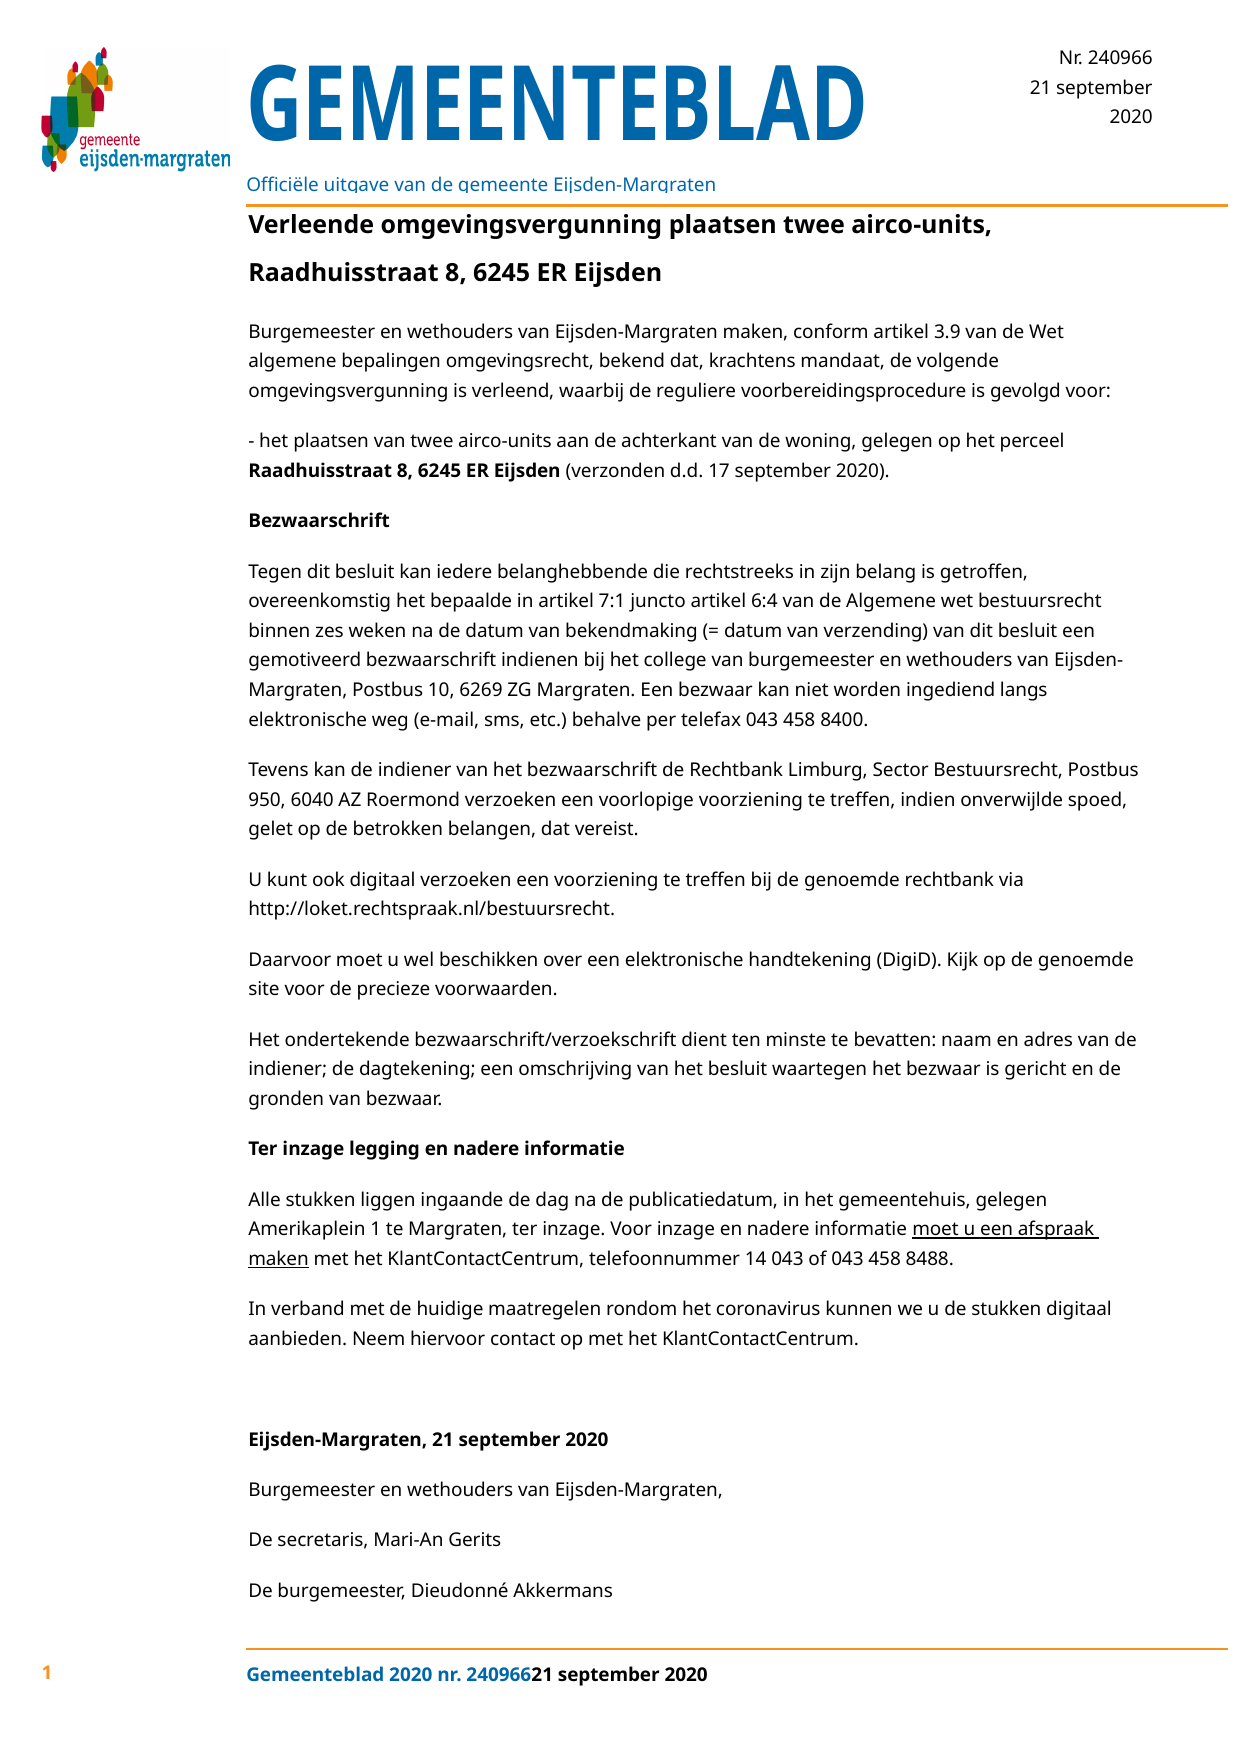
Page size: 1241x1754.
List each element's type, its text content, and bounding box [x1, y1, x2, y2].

text Ter inzage legging en nadere informatie [248, 1135, 1152, 1161]
text De burgemeester, Dieudonné Akkermans [248, 1577, 1152, 1603]
text Alle stukken liggen ingaande de dag na de publicatiedatum, in het gemeentehuis, gelegen Amerikaplein 1 te Margraten, ter inzage. Voor inzage en nadere informatie moet u een afspraak maken met het KlantContactCentrum, telefoonnummer 14 043 of 043 458 8488. [248, 1186, 1152, 1271]
text Burgemeester en wethouders van Eijsden-Margraten, [248, 1476, 1152, 1502]
text Bezwaarschrift [248, 507, 1152, 533]
picture [41, 47, 231, 172]
text - het plaatsen van twee airco-units aan de achterkant van de woning, gelegen op het perceel Raadhuisstraat 8, 6245 ER Eijsden (verzonden d.d. 17 september 2020). [248, 427, 1152, 483]
text U kunt ook digitaal verzoeken een voorziening te treffen bij de genoemde rechtbank via http://loket.rechtspraak.nl/bestuursrecht. [248, 866, 1152, 921]
text Tegen dit besluit kan iedere belanghebbende die rechtstreeks in zijn belang is getroffen, overeenkomstig het bepaalde in artikel 7:1 juncto artikel 6:4 van de Algemene wet bestuursrecht binnen zes weken na de datum van bekendmaking (= datum van verzending) van dit besluit een gemotiveerd bezwaarschrift indienen bij het college van burgemeester en wethouders van Eijsden-Margraten, Postbus 10, 6269 ZG Margraten. Een bezwaar kan niet worden ingediend langs elektronische weg (e-mail, sms, etc.) behalve per telefax 043 458 8400. [248, 558, 1152, 732]
text Eijsden-Margraten, 21 september 2020 [248, 1426, 1152, 1452]
text Tevens kan de indiener van het bezwaarschrift de Rechtbank Limburg, Sector Bestuursrecht, Postbus 950, 6040 AZ Roermond verzoeken een voorlopige voorziening te treffen, indien onverwijlde spoed, gelet op de betrokken belangen, dat vereist. [248, 756, 1152, 841]
text Burgemeester en wethouders van Eijsden-Margraten maken, conform artikel 3.9 van de Wet algemene bepalingen omgevingsrecht, bekend dat, krachtens mandaat, de volgende omgevingsvergunning is verleend, waarbij de reguliere voorbereidingsprocedure is gevolgd voor: [248, 318, 1152, 403]
text De secretaris, Mari-An Gerits [248, 1527, 1152, 1552]
text Verleende omgevingsvergunning plaatsen twee airco-units, Raadhuisstraat 8, 6245 ER Eijsden [248, 207, 1152, 288]
text In verband met de huidige maatregelen rondom het coronavirus kunnen we u de stukken digitaal aanbieden. Neem hiervoor contact op met het KlantContactCentrum. [248, 1295, 1152, 1351]
text Daarvoor moet u wel beschikken over een elektronische handtekening (DigiD). Kijk op de genoemde site voor de precieze voorwaarden. [248, 946, 1152, 1001]
text Het ondertekende bezwaarschrift/verzoekschrift dient ten minste te bevatten: naam en adres van de indiener; de dagtekening; een omschrijving van het besluit waartegen het bezwaar is gericht en de gronden van bezwaar. [248, 1026, 1152, 1111]
